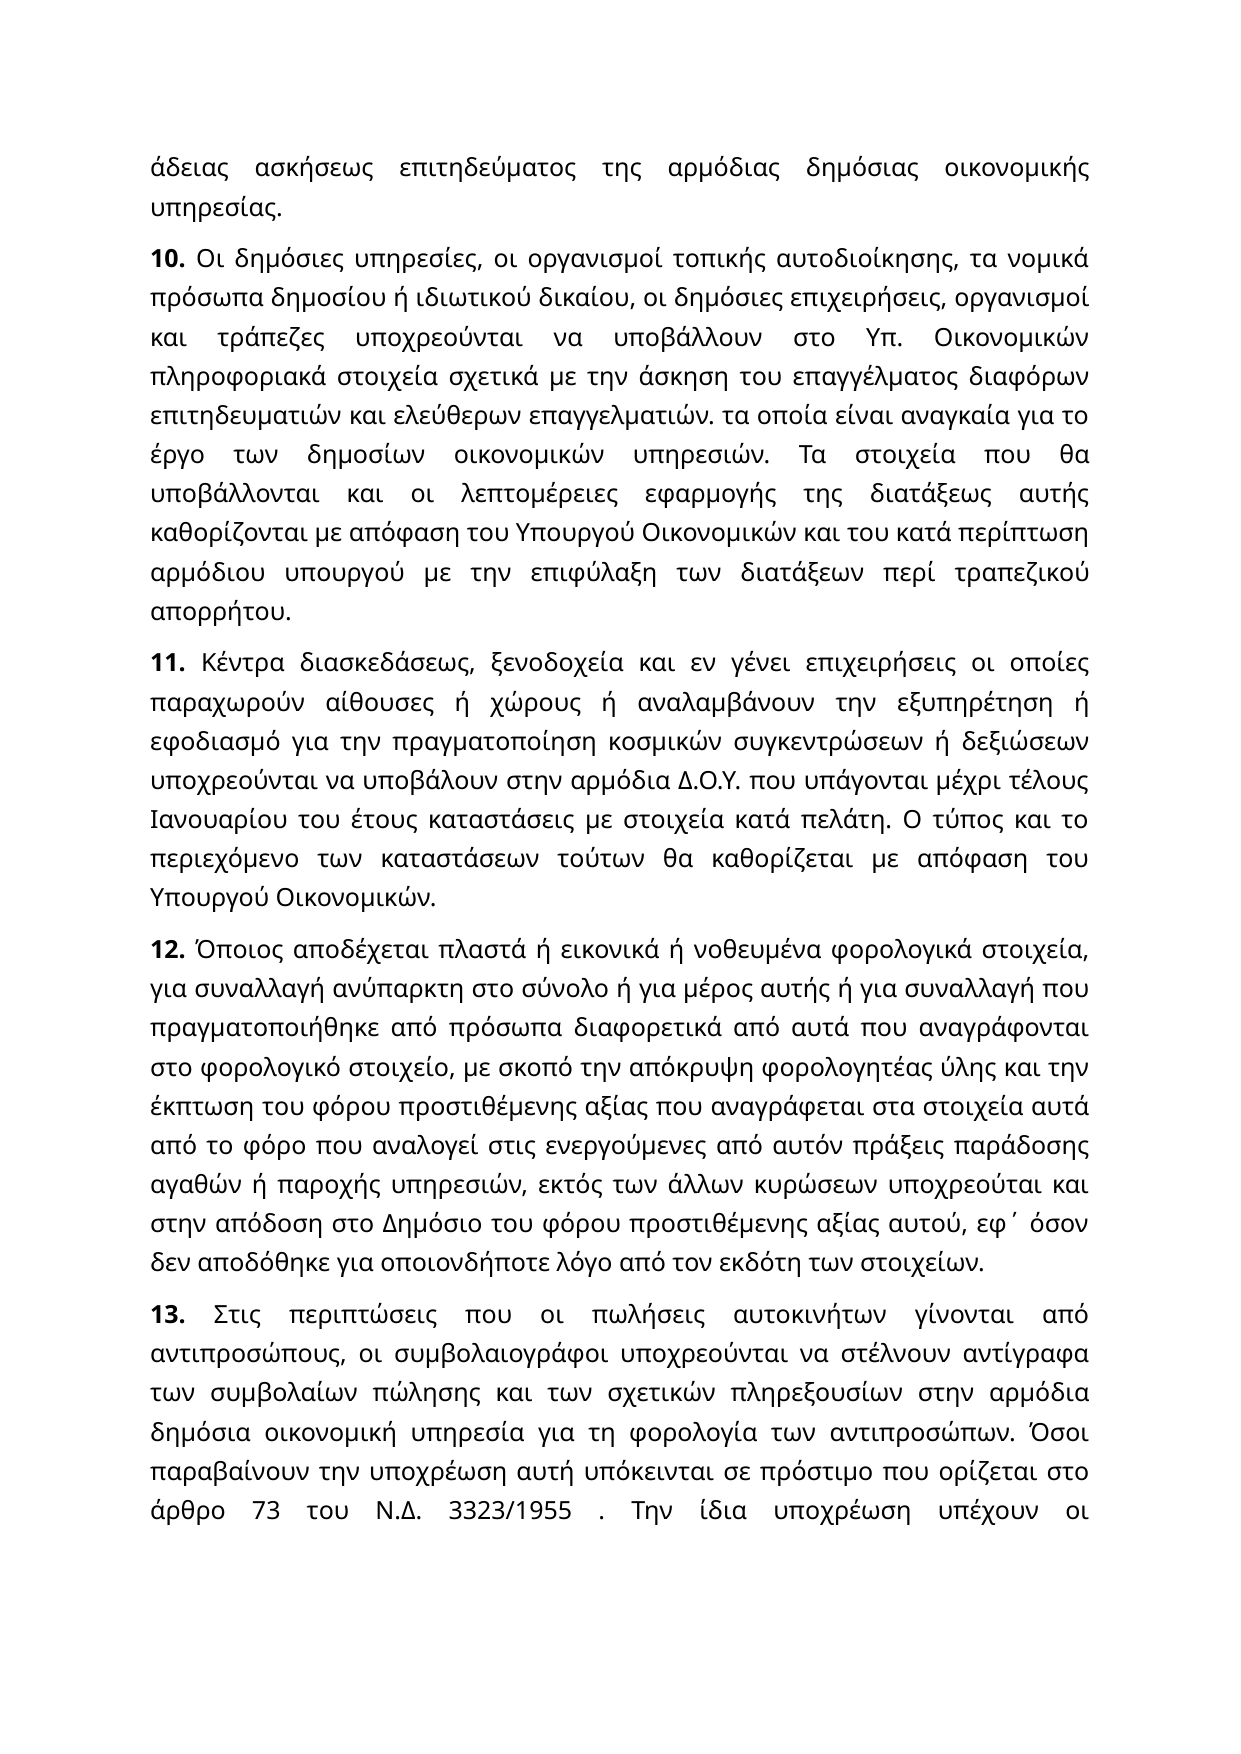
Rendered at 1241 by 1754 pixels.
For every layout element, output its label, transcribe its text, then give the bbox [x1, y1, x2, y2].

text 11. Κέντρα διασκεδάσεως, ξενοδοχεία και εν γένει επιχειρήσεις οι οποίες παραχωρούν αίθουσες ή χώρους ή αναλαμβάνουν την εξυπηρέτηση ή εφοδιασμό για την πραγματοποίηση κοσμικών συγκεντρώσεων ή δεξιώσεων υποχρεούνται να υποβάλουν στην αρμόδια Δ.Ο.Υ. που υπάγονται μέχρι τέλους Ιανουαρίου του έτους καταστάσεις με στοιχεία κατά πελάτη. Ο τύπος και το περιεχόμενο των καταστάσεων τούτων θα καθορίζεται με απόφαση του Υπουργού Οικονομικών. [150, 645, 1090, 914]
text 12. Όποιος αποδέχεται πλαστά ή εικονικά ή νοθευμένα φορολογικά στοιχεία, για συναλλαγή ανύπαρκτη στο σύνολο ή για μέρος αυτής ή για συναλλαγή που πραγματοποιήθηκε από πρόσωπα διαφορετικά από αυτά που αναγράφονται στο φορολογικό στοιχείο, με σκοπό την απόκρυψη φορολογητέας ύλης και την έκπτωση του φόρου προστιθέμενης αξίας που αναγράφεται στα στοιχεία αυτά από το φόρο που αναλογεί στις ενεργούμενες από αυτόν πράξεις παράδοσης αγαθών ή παροχής υπηρεσιών, εκτός των άλλων κυρώσεων υποχρεούται και στην απόδοση στο Δημόσιο του φόρου προστιθέμενης αξίας αυτού, εφ΄ όσον δεν αποδόθηκε για οποιονδήποτε λόγο από τον εκδότη των στοιχείων. [150, 932, 1090, 1279]
text 13. Στις περιπτώσεις που οι πωλήσεις αυτοκινήτων γίνονται από αντιπροσώπους, οι συμβολαιογράφοι υποχρεούνται να στέλνουν αντίγραφα των συμβολαίων πώλησης και των σχετικών πληρεξουσίων στην αρμόδια δημόσια οικονομική υπηρεσία για τη φορολογία των αντιπροσώπων. Όσοι παραβαίνουν την υποχρέωση αυτή υπόκεινται σε πρόστιμο που ορίζεται στο άρθρο 73 του Ν.Δ. 3323/1955 . Την ίδια υποχρέωση υπέχουν οι [150, 1297, 1090, 1527]
text άδειας ασκήσεως επιτηδεύματος της αρμόδιας δημόσιας οικονομικής υπηρεσίας. [150, 150, 1090, 223]
text 10. Οι δημόσιες υπηρεσίες, οι οργανισμοί τοπικής αυτοδιοίκησης, τα νομικά πρόσωπα δημοσίου ή ιδιωτικού δικαίου, οι δημόσιες επιχειρήσεις, οργανισμοί και τράπεζες υποχρεούνται να υποβάλλουν στο Υπ. Οικονομικών πληροφοριακά στοιχεία σχετικά με την άσκηση του επαγγέλματος διαφόρων επιτηδευματιών και ελεύθερων επαγγελματιών. τα οποία είναι αναγκαία για το έργο των δημοσίων οικονομικών υπηρεσιών. Τα στοιχεία που θα υποβάλλονται και οι λεπτομέρειες εφαρμογής της διατάξεως αυτής καθορίζονται με απόφαση του Υπουργού Οικονομικών και του κατά περίπτωση αρμόδιου υπουργού με την επιφύλαξη των διατάξεων περί τραπεζικού απορρήτου. [150, 241, 1090, 627]
